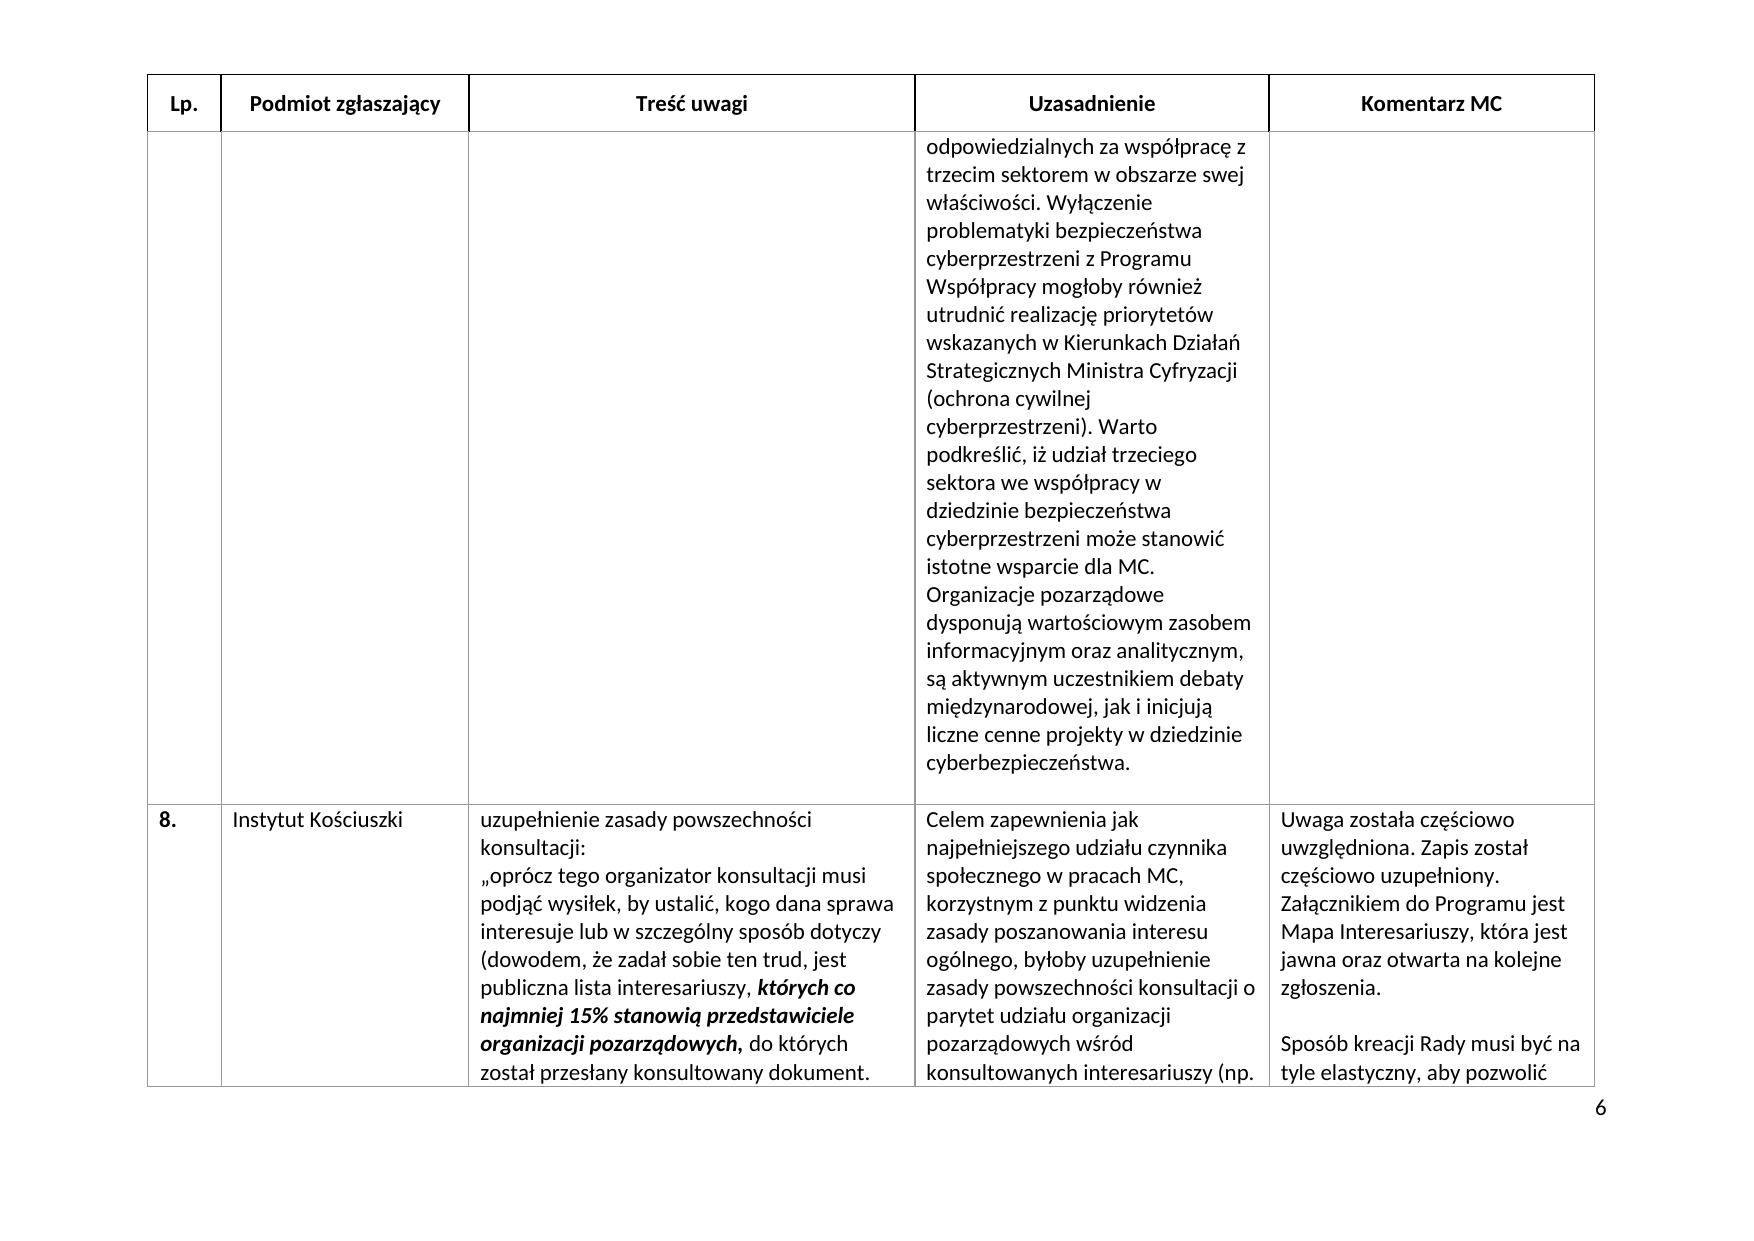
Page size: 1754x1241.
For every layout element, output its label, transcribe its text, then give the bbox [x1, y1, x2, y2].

table_cell [148, 132, 221, 804]
table_header Komentarz MC [1270, 75, 1594, 131]
table_header Podmiot zgłaszający [222, 75, 468, 131]
table_header Treść uwagi [470, 75, 914, 131]
table_cell 8. [148, 805, 221, 1086]
table_cell [222, 132, 468, 804]
table_cell uzupełnienie zasady powszechności konsultacji: „oprócz tego organizator konsultacji musi podjąć wysiłek, by ustalić, kogo dana sprawa interesuje lub w szczególny sposób dotyczy (dowodem, że zadał sobie ten trud, jest publiczna lista interesariuszy, których co najmniej 15% stanowią przedstawiciele organizacji pozarządowych, do których został przesłany konsultowany dokument. [469, 805, 914, 1086]
table_cell Instytut Kościuszki [222, 805, 468, 1086]
table_cell [469, 132, 914, 804]
table_cell Uwaga została częściowo uwzględniona. Zapis został częściowo uzupełniony. Załącznikiem do Programu jest Mapa Interesariuszy, która jest jawna oraz otwarta na kolejne zgłoszenia. Sposób kreacji Rady musi być na tyle elastyczny, aby pozwolić [1270, 805, 1594, 1086]
table_header Uzasadnienie [916, 75, 1268, 131]
table_header Lp. [148, 75, 220, 131]
table_cell [1270, 132, 1594, 804]
table_cell odpowiedzialnych za współpracę z trzecim sektorem w obszarze swej właściwości. Wyłączenie problematyki bezpieczeństwa cyberprzestrzeni z Programu Współpracy mogłoby również utrudnić realizację priorytetów wskazanych w Kierunkach Działań Strategicznych Ministra Cyfryzacji (ochrona cywilnej cyberprzestrzeni). Warto podkreślić, iż udział trzeciego sektora we współpracy w dziedzinie bezpieczeństwa cyberprzestrzeni może stanowić istotne wsparcie dla MC. Organizacje pozarządowe dysponują wartościowym zasobem informacyjnym oraz analitycznym, są aktywnym uczestnikiem debaty międzynarodowej, jak i inicjują liczne cenne projekty w dziedzinie cyberbezpieczeństwa. [916, 132, 1269, 804]
table_cell Celem zapewnienia jak najpełniejszego udziału czynnika społecznego w pracach MC, korzystnym z punktu widzenia zasady poszanowania interesu ogólnego, byłoby uzupełnienie zasady powszechności konsultacji o parytet udziału organizacji pozarządowych wśród konsultowanych interesariuszy (np. [916, 805, 1269, 1086]
